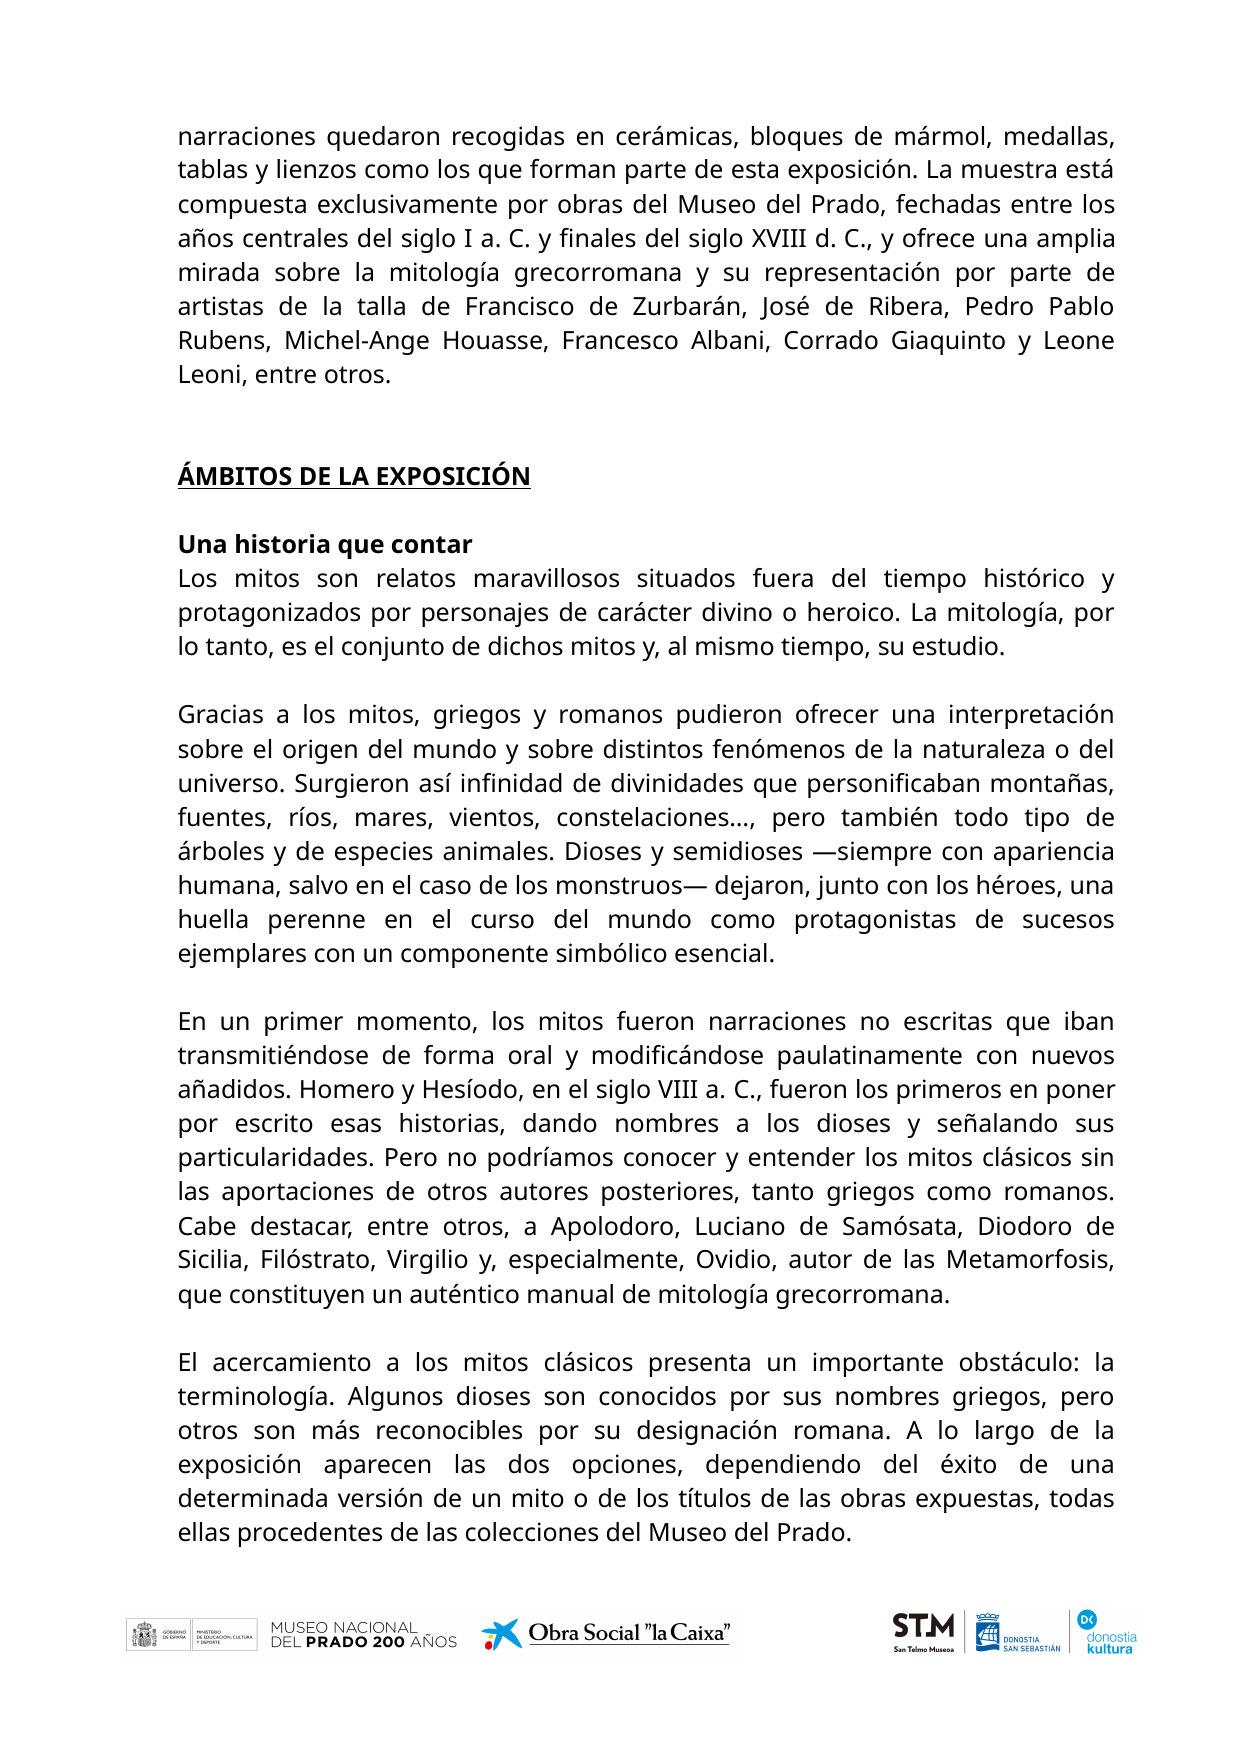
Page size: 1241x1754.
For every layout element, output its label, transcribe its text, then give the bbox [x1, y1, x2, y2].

text ÁMBITOS DE LA EXPOSICIÓN [177, 459, 1116, 493]
text En un primer momento, los mitos fueron narraciones no escritas que iban transmitiéndose de forma oral y modificándose paulatinamente con nuevos añadidos. Homero y Hesíodo, en el siglo VIII a. C., fueron los primeros en poner por escrito esas historias, dando nombres a los dioses y señalando sus particularidades. Pero no podríamos conocer y entender los mitos clásicos sin las aportaciones de otros autores posteriores, tanto griegos como romanos. Cabe destacar, entre otros, a Apolodoro, Luciano de Samósata, Diodoro de Sicilia, Filóstrato, Virgilio y, especialmente, Ovidio, autor de las Metamorfosis, que constituyen un auténtico manual de mitología grecorromana. [177, 1004, 1116, 1310]
text narraciones quedaron recogidas en cerámicas, bloques de mármol, medallas, tablas y lienzos como los que forman parte de esta exposición. La muestra está compuesta exclusivamente por obras del Museo del Prado, fechadas entre los años centrales del siglo I a. C. y finales del siglo XVIII d. C., y ofrece una amplia mirada sobre la mitología grecorromana y su representación por parte de artistas de la talla de Francisco de Zurbarán, José de Ribera, Pedro Pablo Rubens, Michel-Ange Houasse, Francesco Albani, Corrado Giaquinto y Leone Leoni, entre otros. [177, 118, 1116, 391]
picture [884, 1602, 1144, 1660]
text Los mitos son relatos maravillosos situados fuera del tiempo histórico y protagonizados por personajes de carácter divino o heroico. La mitología, por lo tanto, es el conjunto de dichos mitos y, al mismo tiempo, su estudio. [177, 561, 1116, 663]
picture [119, 1608, 747, 1665]
text El acercamiento a los mitos clásicos presenta un importante obstáculo: la terminología. Algunos dioses son conocidos por sus nombres griegos, pero otros son más reconocibles por su designación romana. A lo largo de la exposición aparecen las dos opciones, dependiendo del éxito de una determinada versión de un mito o de los títulos de las obras expuestas, todas ellas procedentes de las colecciones del Museo del Prado. [177, 1344, 1116, 1549]
text Gracias a los mitos, griegos y romanos pudieron ofrecer una interpretación sobre el origen del mundo y sobre distintos fenómenos de la naturaleza o del universo. Surgieron así infinidad de divinidades que personificaban montañas, fuentes, ríos, mares, vientos, constelaciones…, pero también todo tipo de árboles y de especies animales. Dioses y semidioses —siempre con apariencia humana, salvo en el caso de los monstruos— dejaron, junto con los héroes, una huella perenne en el curso del mundo como protagonistas de sucesos ejemplares con un componente simbólico esencial. [177, 697, 1116, 970]
text Una historia que contar [177, 527, 1116, 561]
